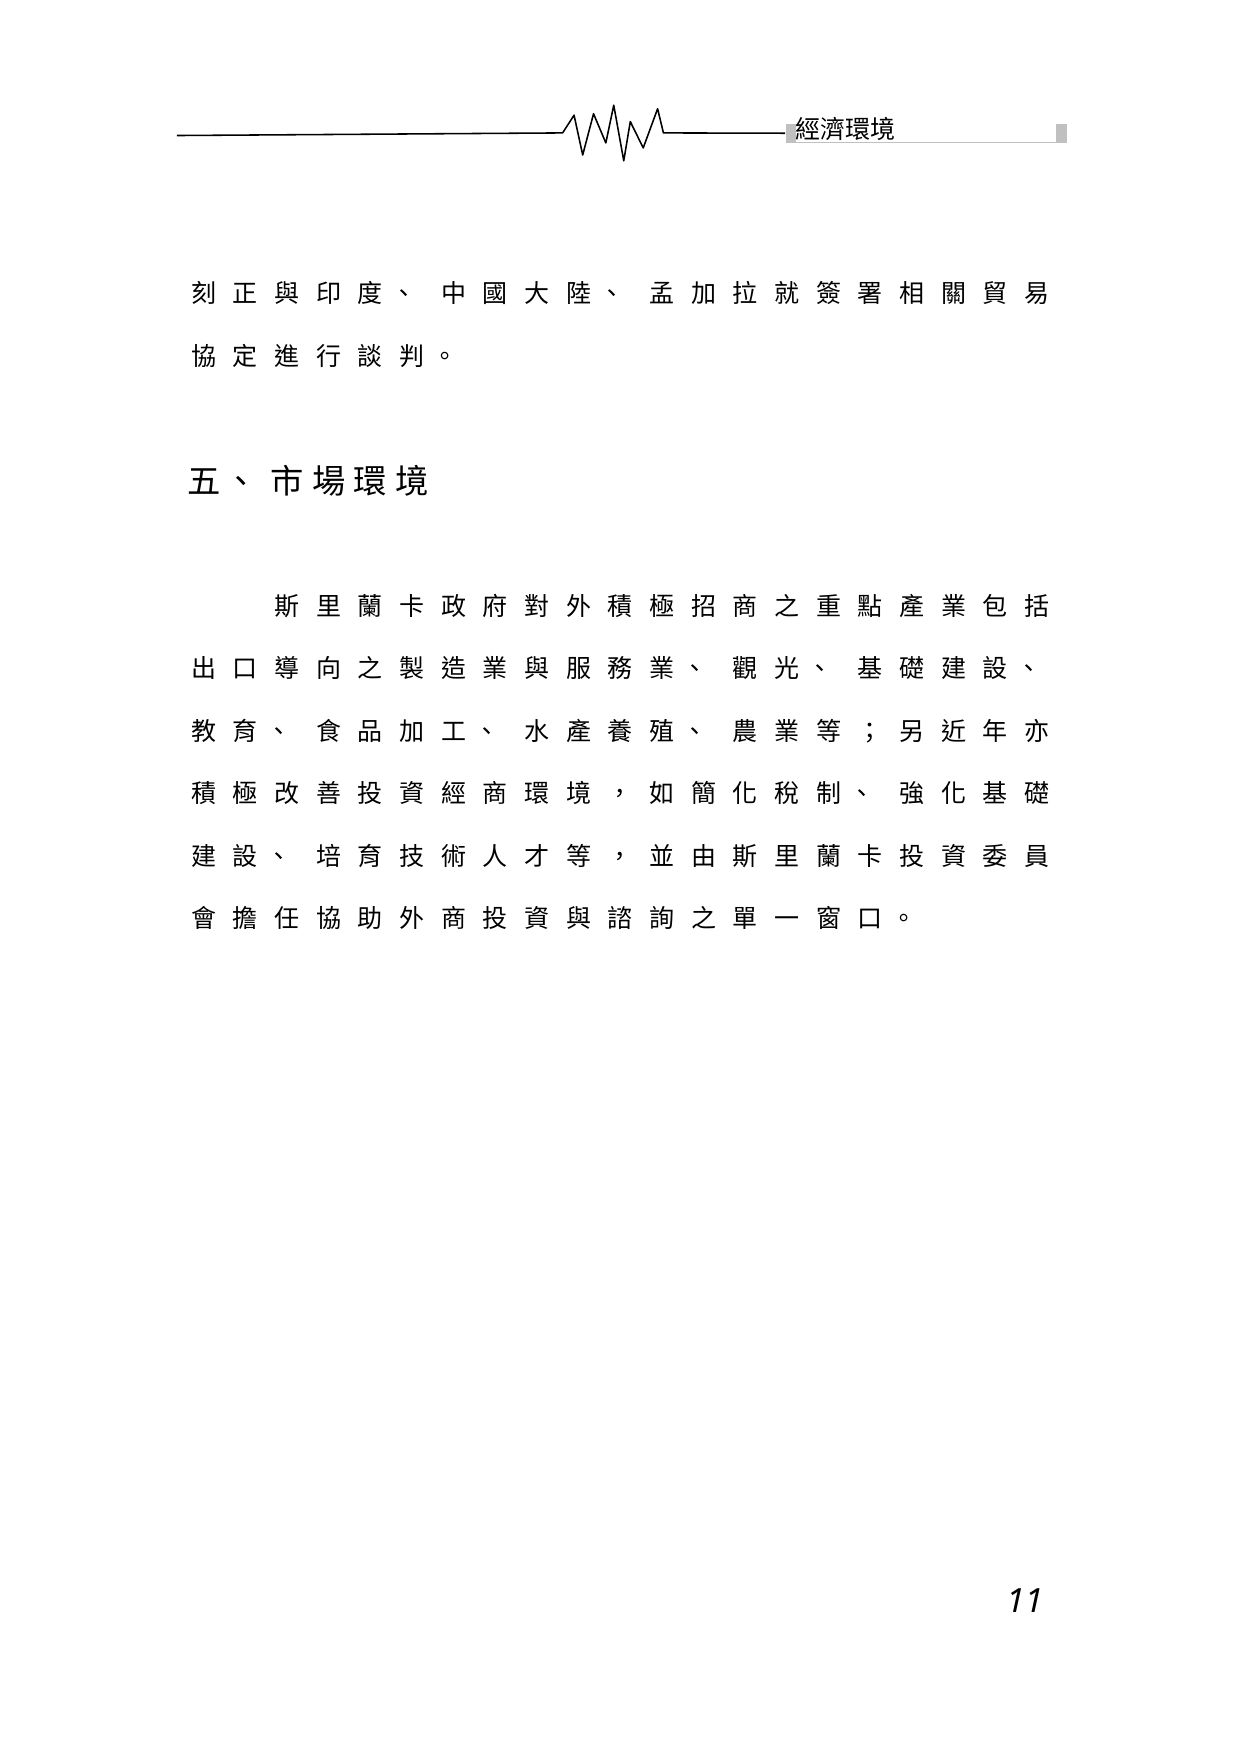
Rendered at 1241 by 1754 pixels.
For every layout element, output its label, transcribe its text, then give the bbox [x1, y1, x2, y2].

text 刻正與印度、中國大陸、孟加拉就簽署相關貿易協定進行談判。 [183, 250, 1058, 375]
text 五、市場環境 [183, 438, 1058, 500]
text 斯里蘭卡政府對外積極招商之重點產業包括出口導向之製造業與服務業、觀光、基礎建設、教育、食品加工、水產養殖、農業等；另近年亦積極改善投資經商環境，如簡化稅制、強化基礎建設、培育技術人才等，並由斯里蘭卡投資委員會擔任協助外商投資與諮詢之單一窗口。 [183, 563, 1058, 938]
